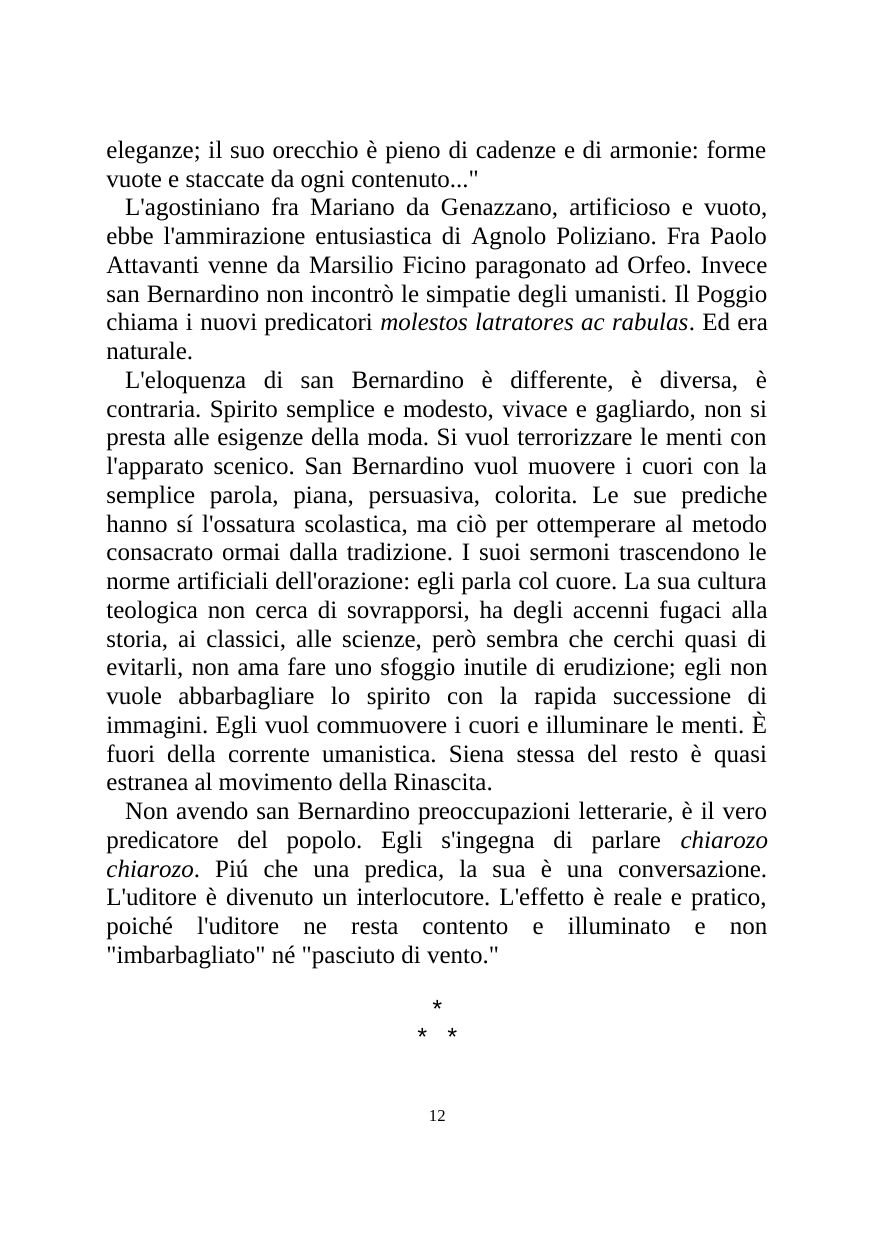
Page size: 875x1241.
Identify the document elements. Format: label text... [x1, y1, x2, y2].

text L'agostiniano fra Mariano da Genazzano, artificioso e vuoto, ebbe l'ammirazione entusiastica di Agnolo Poliziano. Fra Paolo Attavanti venne da Marsilio Ficino paragonato ad Orfeo. Invece san Bernardino non incontrò le simpatie degli umanisti. Il Poggio chiama i nuovi predicatori molestos latratores ac rabulas. Ed era naturale. [106, 192, 768, 365]
text * * [106, 1026, 768, 1054]
text Non avendo san Bernardino preoccupazioni letterarie, è il vero predicatore del popolo. Egli s'ingegna di parlare chiarozo chiarozo. Piú che una predica, la sua è una conversazione. L'uditore è divenuto un interlocutore. L'effetto è reale e pratico, poiché l'uditore ne resta contento e illuminato e non "imbarbagliato" né "pasciuto di vento." [106, 796, 768, 969]
text * [106, 997, 768, 1026]
text L'eloquenza di san Bernardino è differente, è diversa, è contraria. Spirito semplice e modesto, vivace e gagliardo, non si presta alle esigenze della moda. Si vuol terrorizzare le menti con l'apparato scenico. San Bernardino vuol muovere i cuori con la semplice parola, piana, persuasiva, colorita. Le sue prediche hanno sí l'ossatura scolastica, ma ciò per ottemperare al metodo consacrato ormai dalla tradizione. I suoi sermoni trascendono le norme artificiali dell'orazione: egli parla col cuore. La sua cultura teologica non cerca di sovrapporsi, ha degli accenni fugaci alla storia, ai classici, alle scienze, però sembra che cerchi quasi di evitarli, non ama fare uno sfoggio inutile di erudizione; egli non vuole abbarbagliare lo spirito con la rapida successione di immagini. Egli vuol commuovere i cuori e illuminare le menti. È fuori della corrente umanistica. Siena stessa del resto è quasi estranea al movimento della Rinascita. [106, 365, 768, 796]
text eleganze; il suo orecchio è pieno di cadenze e di armonie: forme vuote e staccate da ogni contenuto..." [106, 135, 768, 192]
